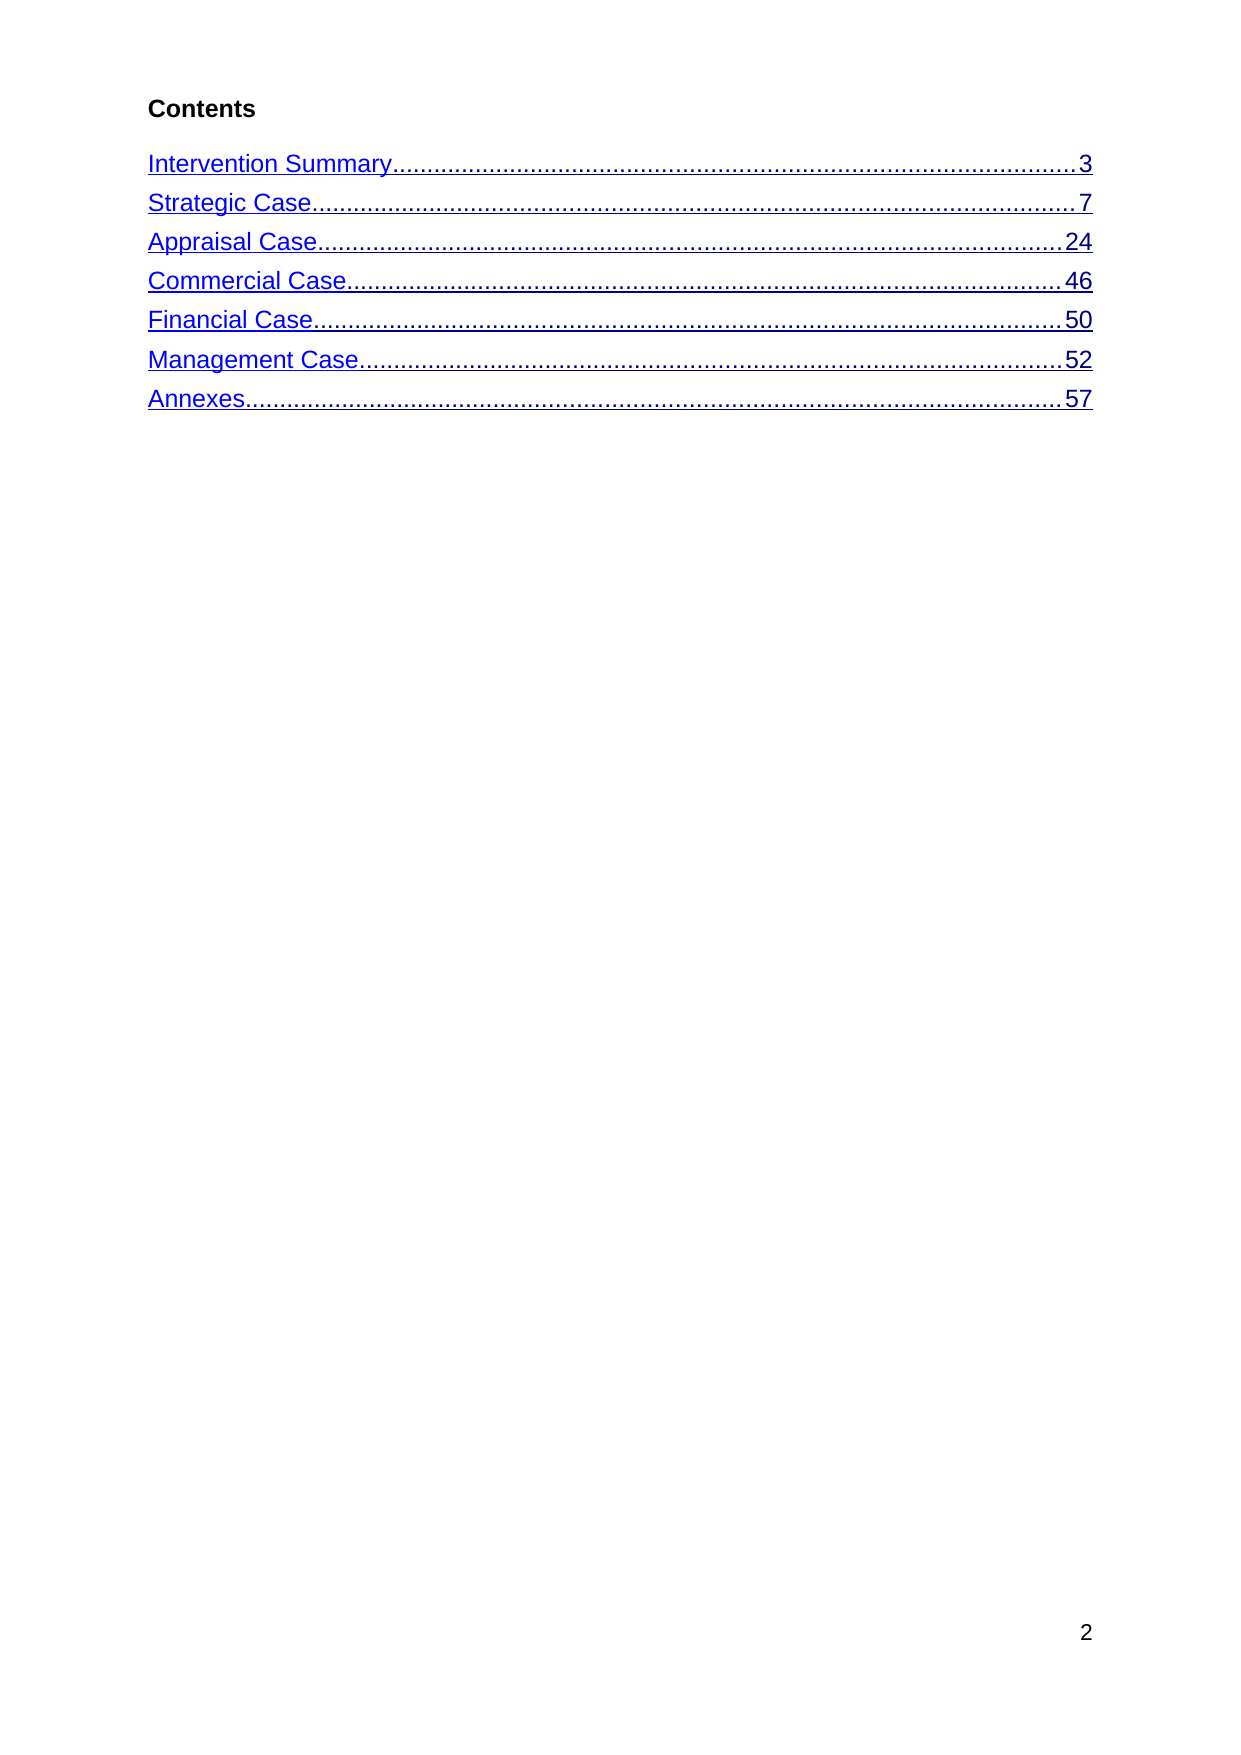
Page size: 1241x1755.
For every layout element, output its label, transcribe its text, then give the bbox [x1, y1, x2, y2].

text Financial Case 50 [148, 306, 1093, 330]
text Intervention Summary 3 [148, 149, 1093, 174]
text Management Case 52 [148, 345, 1093, 370]
text Annexes 57 [148, 384, 1093, 409]
text Contents [148, 94, 1093, 122]
text Commercial Case 46 [148, 266, 1093, 291]
text Appraisal Case 24 [148, 227, 1093, 252]
text Strategic Case 7 [148, 188, 1093, 213]
